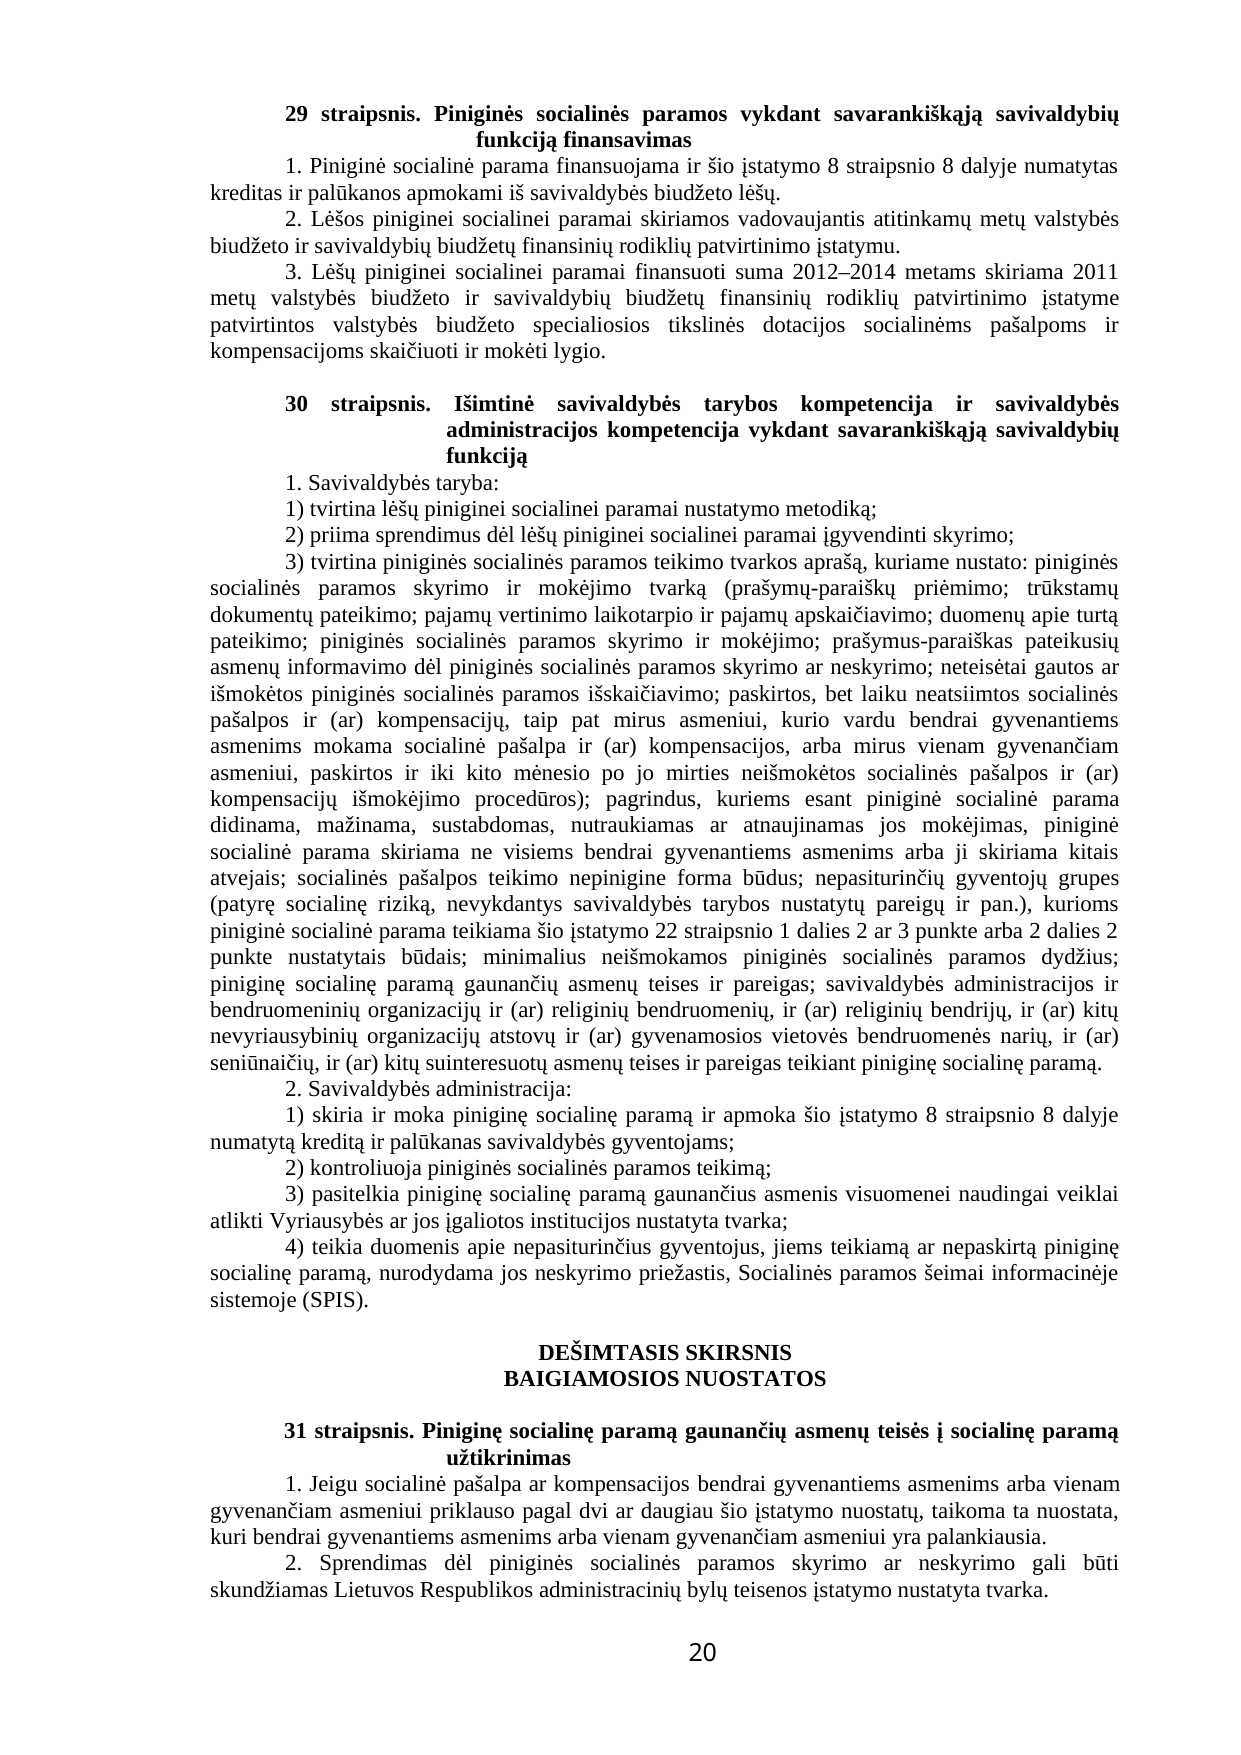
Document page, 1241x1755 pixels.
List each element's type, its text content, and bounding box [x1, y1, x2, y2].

text DEŠIMTASIS SKIRSNIS [210, 1338, 1120, 1365]
text 1. Jeigu socialinė pašalpa ar kompensacijos bendrai gyvenantiems asmenims arba vienam gyvenančiam asmeniui priklauso pagal dvi ar daugiau šio įstatymo nuostatų, taikoma ta nuostata, kuri bendrai gyvenantiems asmenims arba vienam gyvenančiam asmeniui yra palankiausia. [210, 1470, 1120, 1549]
text 3) tvirtina piniginės socialinės paramos teikimo tvarkos aprašą, kuriame nustato: piniginės socialinės paramos skyrimo ir mokėjimo tvarką (prašymų-paraiškų priėmimo; trūkstamų dokumentų pateikimo; pajamų vertinimo laikotarpio ir pajamų apskaičiavimo; duomenų apie turtą pateikimo; piniginės socialinės paramos skyrimo ir mokėjimo; prašymus-paraiškas pateikusių asmenų informavimo dėl piniginės socialinės paramos skyrimo ar neskyrimo; neteisėtai gautos ar išmokėtos piniginės socialinės paramos išskaičiavimo; paskirtos, bet laiku neatsiimtos socialinės pašalpos ir (ar) kompensacijų, taip pat mirus asmeniui, kurio vardu bendrai gyvenantiems asmenims mokama socialinė pašalpa ir (ar) kompensacijos, arba mirus vienam gyvenančiam asmeniui, paskirtos ir iki kito mėnesio po jo mirties neišmokėtos socialinės pašalpos ir (ar) kompensacijų išmokėjimo procedūros); pagrindus, kuriems esant piniginė socialinė parama didinama, mažinama, sustabdomas, nutraukiamas ar atnaujinamas jos mokėjimas, piniginė socialinė parama skiriama ne visiems bendrai gyvenantiems asmenims arba ji skiriama kitais atvejais; socialinės pašalpos teikimo nepinigine forma būdus; nepasiturinčių gyventojų grupes (patyrę socialinę riziką, nevykdantys savivaldybės tarybos nustatytų pareigų ir pan.), kurioms piniginė socialinė parama teikiama šio įstatymo 22 straipsnio 1 dalies 2 ar 3 punkte arba 2 dalies 2 punkte nustatytais būdais; minimalius neišmokamos piniginės socialinės paramos dydžius; piniginę socialinę paramą gaunančių asmenų teises ir pareigas; savivaldybės administracijos ir bendruomeninių organizacijų ir (ar) religinių bendruomenių, ir (ar) religinių bendrijų, ir (ar) kitų nevyriausybinių organizacijų atstovų ir (ar) gyvenamosios vietovės bendruomenės narių, ir (ar) seniūnaičių, ir (ar) kitų suinteresuotų asmenų teises ir pareigas teikiant piniginę socialinę paramą. [210, 548, 1120, 1075]
text 1. Piniginė socialinė parama finansuojama ir šio įstatymo 8 straipsnio 8 dalyje numatytas kreditas ir palūkanos apmokami iš savivaldybės biudžeto lėšų. [210, 153, 1120, 205]
text 30 straipsnis. Išimtinė savivaldybės tarybos kompetencija ir savivaldybės administracijos kompetencija vykdant savarankiškąją savivaldybių funkciją [285, 390, 1120, 469]
text 2) priima sprendimus dėl lėšų piniginei socialinei paramai įgyvendinti skyrimo; [210, 522, 1120, 548]
text 4) teikia duomenis apie nepasiturinčius gyventojus, jiems teikiamą ar nepaskirtą piniginę socialinę paramą, nurodydama jos neskyrimo priežastis, Socialinės paramos šeimai informacinėje sistemoje (SPIS). [210, 1233, 1120, 1312]
text 1. Savivaldybės taryba: [210, 469, 1120, 495]
text 3) pasitelkia piniginę socialinę paramą gaunančius asmenis visuomenei naudingai veiklai atlikti Vyriausybės ar jos įgaliotos institucijos nustatyta tvarka; [210, 1180, 1120, 1233]
text 2. Lėšos piniginei socialinei paramai skiriamos vadovaujantis atitinkamų metų valstybės biudžeto ir savivaldybių biudžetų finansinių rodiklių patvirtinimo įstatymu. [210, 205, 1120, 258]
text 2. Sprendimas dėl piniginės socialinės paramos skyrimo ar neskyrimo gali būti skundžiamas Lietuvos Respublikos administracinių bylų teisenos įstatymo nustatyta tvarka. [210, 1549, 1120, 1602]
text BAIGIAMOSIOS NUOSTATOS [210, 1365, 1120, 1391]
text 1) tvirtina lėšų piniginei socialinei paramai nustatymo metodiką; [210, 495, 1120, 522]
text 3. Lėšų piniginei socialinei paramai finansuoti suma 2012–2014 metams skiriama 2011 metų valstybės biudžeto ir savivaldybių biudžetų finansinių rodiklių patvirtinimo įstatyme patvirtintos valstybės biudžeto specialiosios tikslinės dotacijos socialinėms pašalpoms ir kompensacijoms skaičiuoti ir mokėti lygio. [210, 258, 1120, 363]
text 31 straipsnis. Piniginę socialinę paramą gaunančių asmenų teisės į socialinę paramą užtikrinimas [284, 1418, 1120, 1470]
text 29 straipsnis. Piniginės socialinės paramos vykdant savarankiškąją savivaldybių funkciją finansavimas [285, 100, 1120, 153]
text 2) kontroliuoja piniginės socialinės paramos teikimą; [210, 1154, 1120, 1180]
text 2. Savivaldybės administracija: [210, 1075, 1120, 1101]
text 1) skiria ir moka piniginę socialinę paramą ir apmoka šio įstatymo 8 straipsnio 8 dalyje numatytą kreditą ir palūkanas savivaldybės gyventojams; [210, 1101, 1120, 1154]
